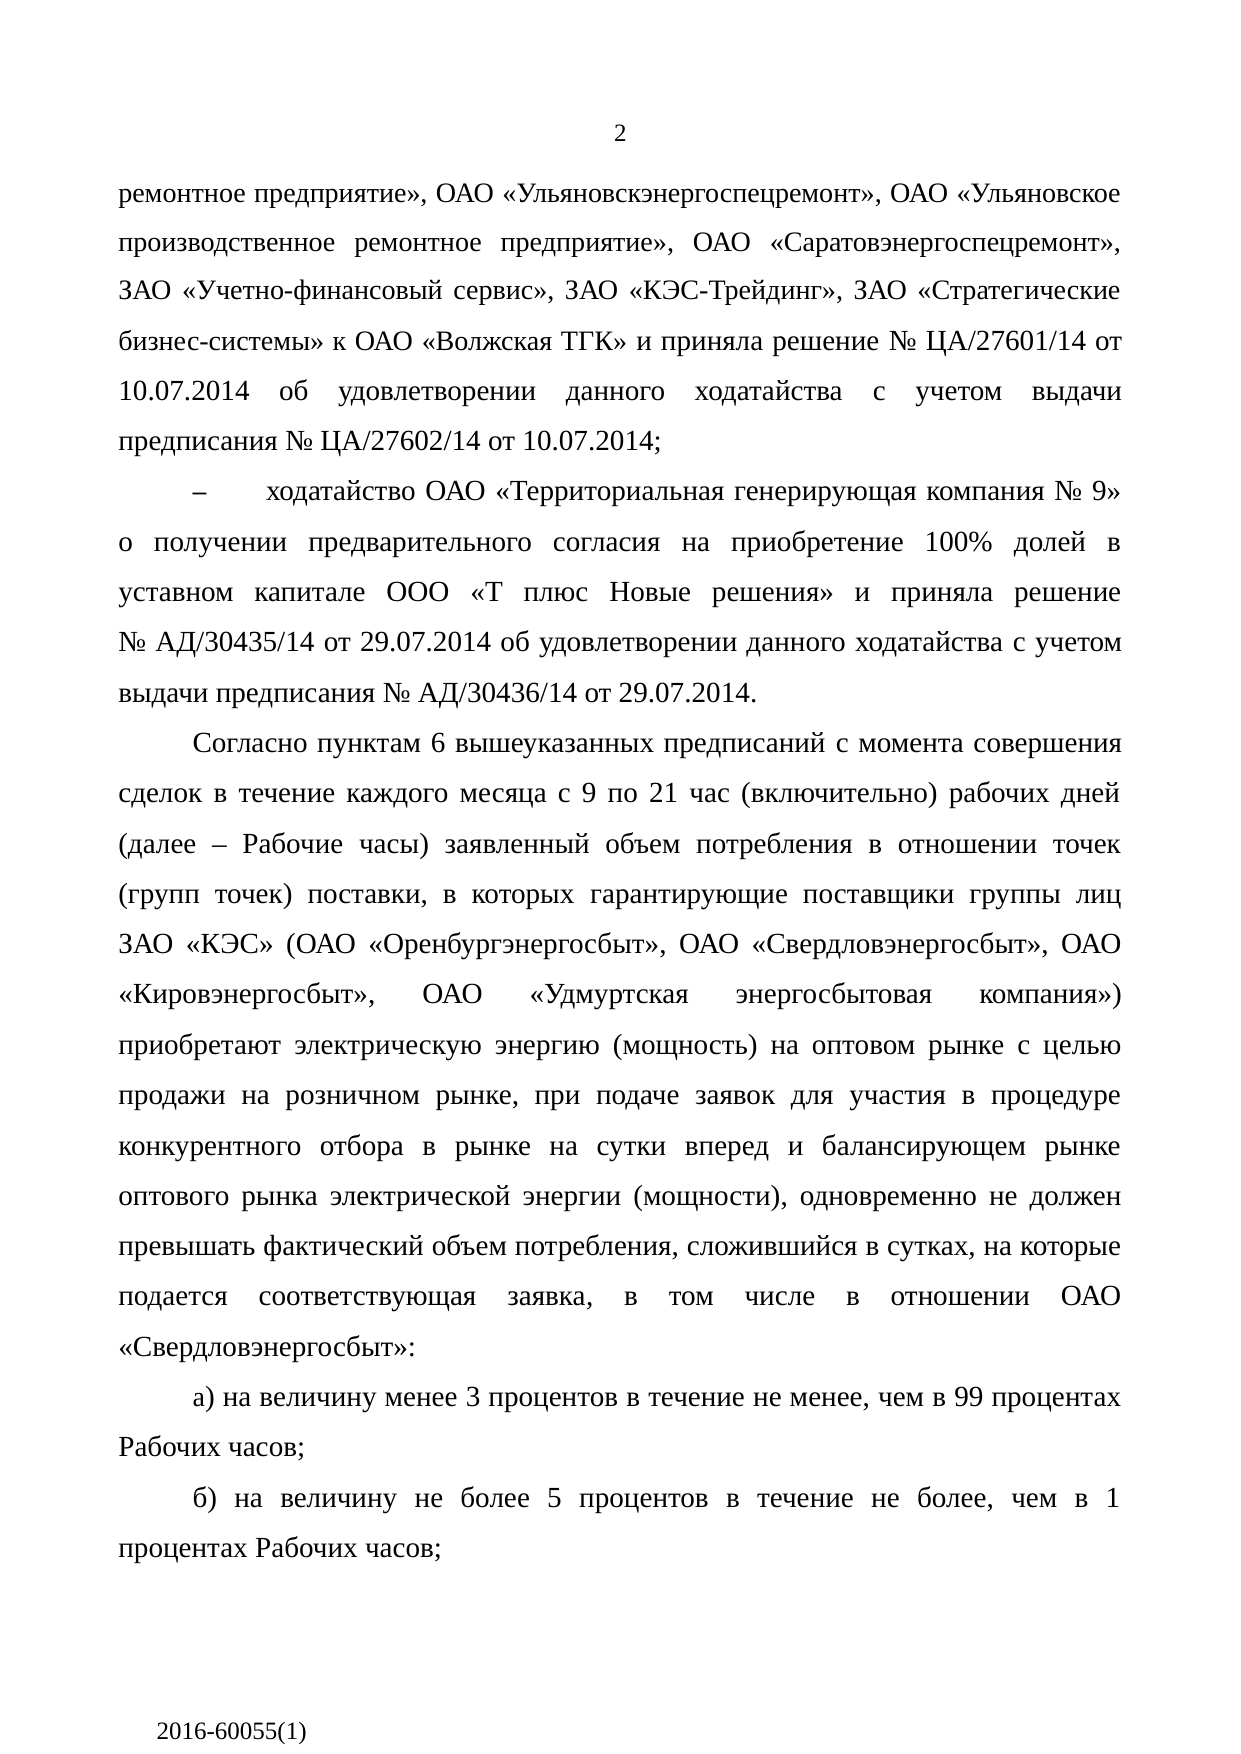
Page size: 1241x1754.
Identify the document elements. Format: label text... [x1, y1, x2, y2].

text а) на величину менее 3 процентов в течение не менее, чем в 99 процентах Рабочих часов; [118, 1379, 1122, 1463]
text Согласно пунктам 6 вышеуказанных предписаний c момента совершения сделок в течение каждого месяца с 9 по 21 час (включительно) рабочих дней (далее – Рабочие часы) заявленный объем потребления в отношении точек (групп точек) поставки, в которых гарантирующие поставщики группы лиц ЗАО «КЭС» (ОАО «Оренбургэнергосбыт», ОАО «Свердловэнергосбыт», ОАО «Кировэнергосбыт», ОАО «Удмуртская энергосбытовая компания») приобретают электрическую энергию (мощность) на оптовом рынке с целью продажи на розничном рынке, при подаче заявок для участия в процедуре конкурентного отбора в рынке на сутки вперед и балансирующем рынке оптового рынка электрической энергии (мощности), одновременно не должен превышать фактический объем потребления, сложившийся в сутках, на которые подается соответствующая заявка, в том числе в отношении ОАО «Свердловэнергосбыт»: [118, 725, 1122, 1362]
list ходатайство ОАО «Территориальная генерирующая компания № 9» о получении предварительного согласия на приобретение 100% долей в уставном капитале ООО «Т плюс Новые решения» и приняла решение № АД/30435/14 от 29.07.2014 об удовлетворении данного ходатайства с учетом выдачи предписания № АД/30436/14 от 29.07.2014. [118, 473, 1122, 708]
list ремонтное предприятие», ОАО «Ульяновскэнергоспецремонт», ОАО «Ульяновское производственное ремонтное предприятие», ОАО «Саратовэнергоспецремонт», ЗАО «Учетно-финансовый сервис», ЗАО «КЭС-Трейдинг», ЗАО «Стратегические бизнес-системы» к ОАО «Волжская ТГК» и приняла решение № ЦА/27601/14 от 10.07.2014 об удовлетворении данного ходатайства с учетом выдачи предписания № ЦА/27602/14 от 10.07.2014; [118, 176, 1122, 457]
text б) на величину не более 5 процентов в течение не более, чем в 1 процентах Рабочих часов; [118, 1480, 1122, 1564]
